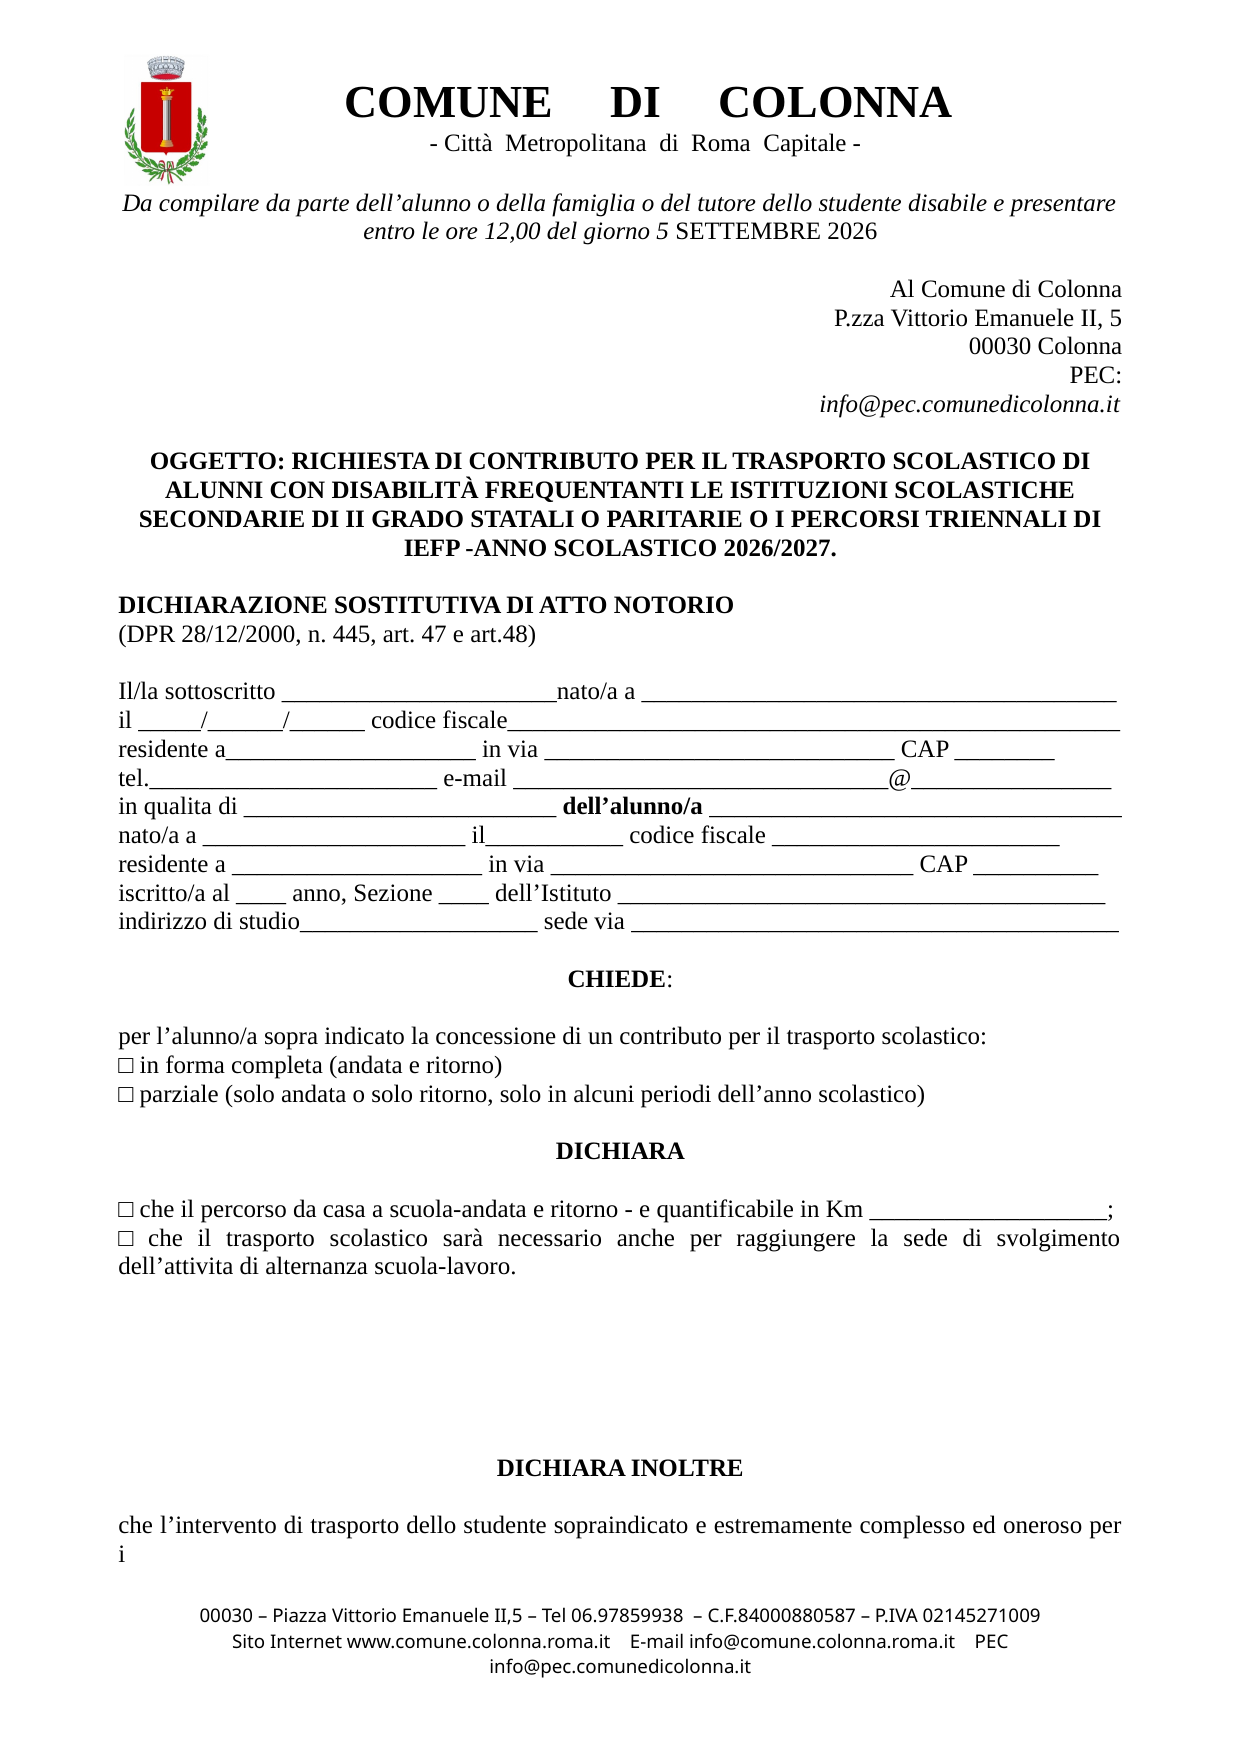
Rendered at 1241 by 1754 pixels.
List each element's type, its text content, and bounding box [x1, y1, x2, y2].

text residente a ____________________ in via _____________________________ CAP __________ [118, 849, 1122, 878]
text che l’intervento di trasporto dello studente sopraindicato e estremamente complesso ed oneroso per i [118, 1510, 1122, 1568]
text 00030 Colonna [118, 331, 1122, 360]
text indirizzo di studio___________________ sede via _______________________________________ [118, 906, 1122, 935]
text CHIEDE: [118, 964, 1122, 993]
text Al Comune di Colonna [118, 274, 1122, 303]
text residente a____________________ in via ____________________________ CAP ________ [118, 734, 1122, 763]
text □ che il trasporto scolastico sarà necessario anche per raggiungere la sede di svolgimento dell’attivita di alternanza scuola-lavoro. [118, 1223, 1122, 1280]
text info@pec.comunedicolonna.it [118, 389, 1122, 418]
text per l’alunno/a sopra indicato la concessione di un contributo per il trasporto scolastico: [118, 1021, 1122, 1050]
text DICHIARAZIONE SOSTITUTIVA DI ATTO NOTORIO [118, 590, 1122, 619]
text (DPR 28/12/2000, n. 445, art. 47 e art.48) [118, 619, 1122, 648]
text P.zza Vittorio Emanuele II, 5 [118, 303, 1122, 331]
text Da compilare da parte dell’alunno o della famiglia o del tutore dello studente disabile e presentare entro le ore 12,00 del giorno 5 SETTEMBRE 2026 [118, 188, 1122, 245]
text iscritto/a al ____ anno, Sezione ____ dell’Istituto _______________________________________ [118, 878, 1122, 906]
text □ parziale (solo andata o solo ritorno, solo in alcuni periodi dell’anno scolastico) [118, 1079, 1122, 1108]
text nato/a a _____________________ il___________ codice fiscale _______________________ [118, 820, 1122, 849]
text DICHIARA INOLTRE [118, 1453, 1122, 1481]
text tel._______________________ e-mail ______________________________@________________ [118, 763, 1122, 791]
text Il/la sottoscritto ______________________nato/a a ______________________________________ [118, 676, 1122, 705]
text □ che il percorso da casa a scuola-andata e ritorno - e quantificabile in Km ___________________; [118, 1194, 1122, 1223]
text □ in forma completa (andata e ritorno) [118, 1050, 1122, 1079]
text in qualita di _________________________ dell’alunno/a _________________________________ [118, 791, 1122, 820]
text OGGETTO: RICHIESTA DI CONTRIBUTO PER IL TRASPORTO SCOLASTICO DI ALUNNI CON DISABILITÀ FREQUENTANTI LE ISTITUZIONI SCOLASTICHE SECONDARIE DI II GRADO STATALI O PARITARIE O I PERCORSI TRIENNALI DI IEFP -ANNO SCOLASTICO 2026/2027. [118, 446, 1122, 561]
text DICHIARA [118, 1136, 1122, 1165]
text PEC: [118, 360, 1122, 389]
text il _____/______/______ codice fiscale_________________________________________________ [118, 705, 1122, 734]
